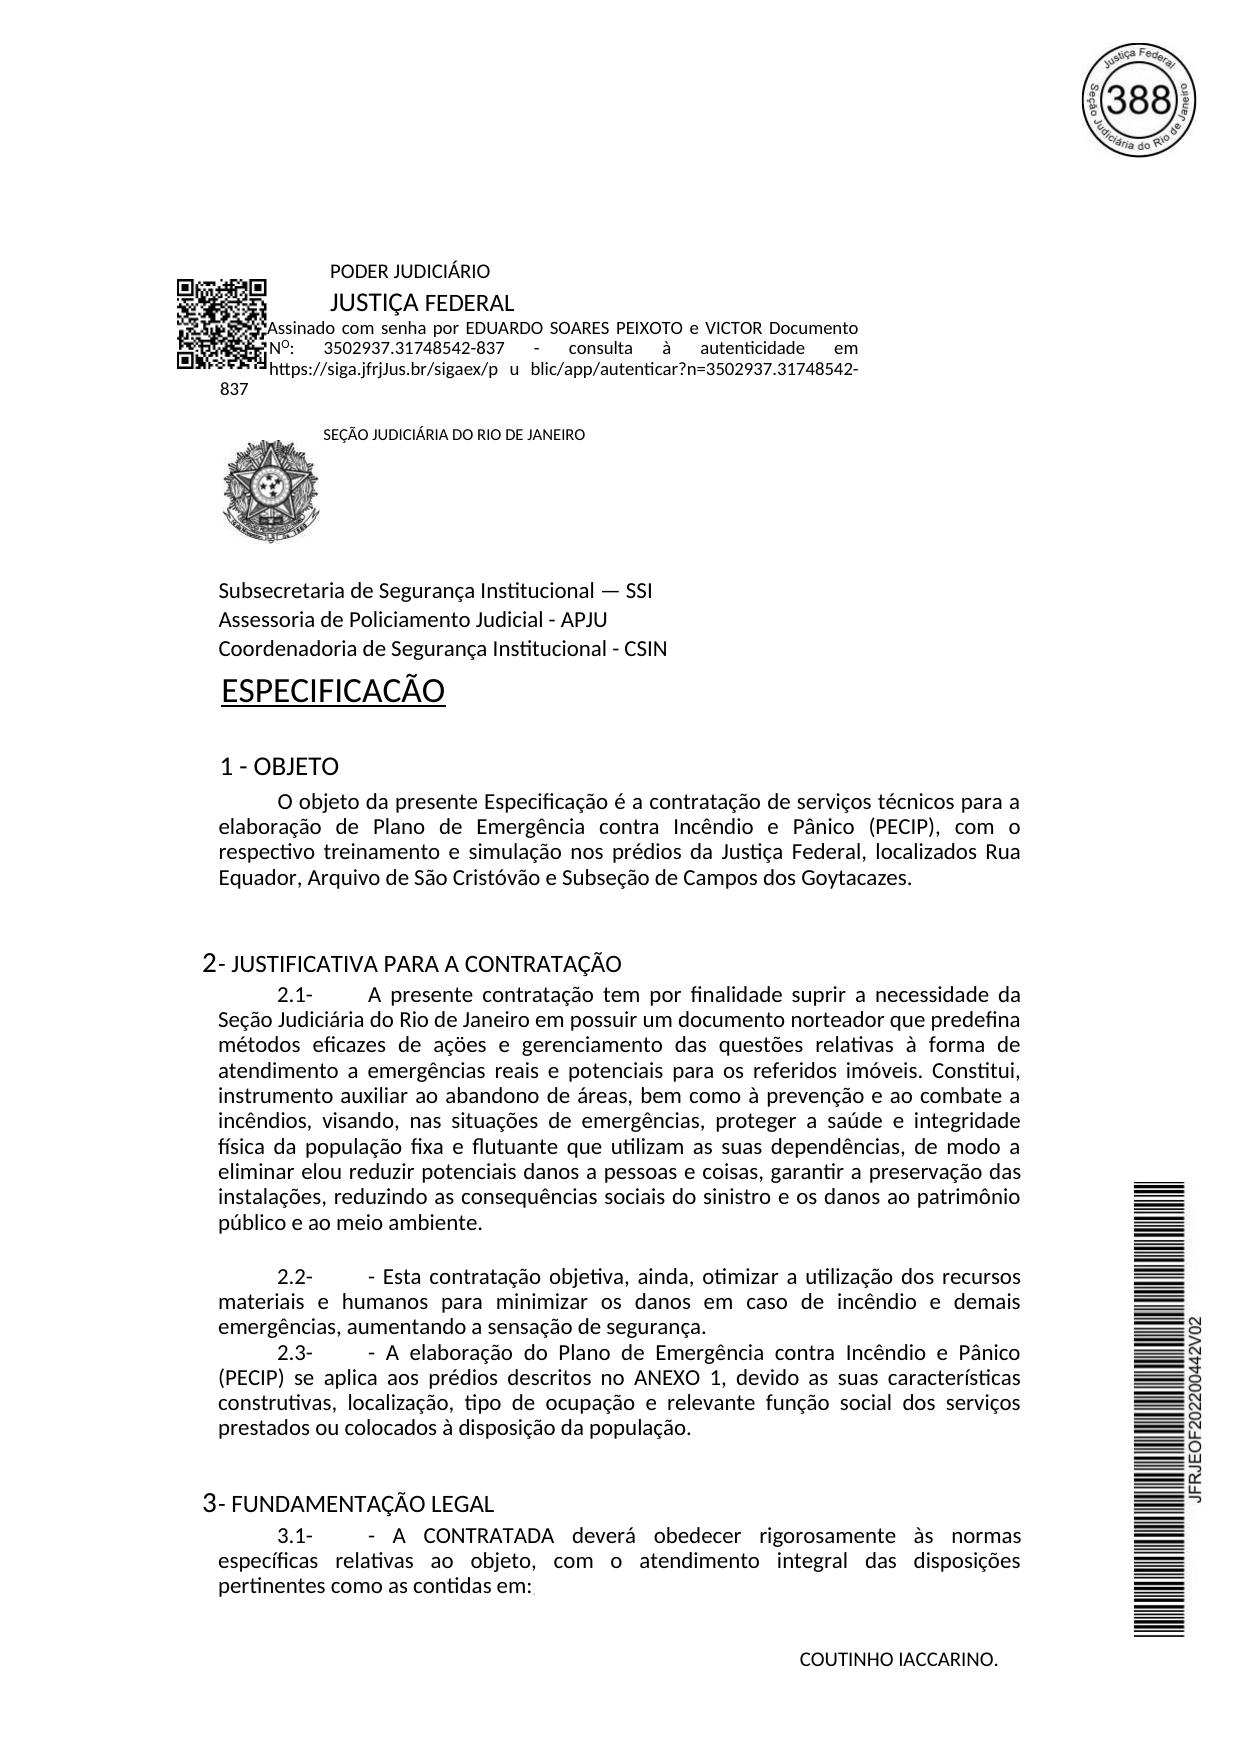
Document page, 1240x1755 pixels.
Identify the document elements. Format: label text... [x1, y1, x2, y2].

text Assessoria de Policiamento Judicial - APJU [218, 607, 1022, 632]
text ESPECIFICACÃO [221, 668, 1023, 712]
subtitle 1 - OBJETO [219, 749, 1023, 782]
text Subsecretaria de Segurança Institucional — SSI [218, 578, 1022, 603]
list - JUSTIFICATIVA PARA A CONTRATAÇÃO [202, 944, 1023, 979]
subtitle SEÇÃO JUDICIÁRIA DO RIO DE JANEIRO [222, 424, 1023, 544]
list - A CONTRATADA deverá obedecer rigorosamente às normas específicas relativas ao objeto, com o atendimento integral das disposições pertinentes como as contidas em: [218, 1523, 1022, 1599]
text O objeto da presente Especificação é a contratação de serviços técnicos para a elaboração de Plano de Emergência contra Incêndio e Pânico (PECIP), com o respectivo treinamento e simulação nos prédios da Justiça Federal, localizados Rua Equador, Arquivo de São Cristóvão e Subseção de Campos dos Goytacazes. [218, 789, 1022, 891]
list - Esta contratação objetiva, ainda, otimizar a utilização dos recursos materiais e humanos para minimizar os danos em caso de incêndio e demais emergências, aumentando a sensação de segurança. [218, 1264, 1022, 1340]
text Assinado com senha por EDUARDO SOARES PEIXOTO e VICTOR Documento NO: 3502937.31748542-837 - consulta à autenticidade em https://siga.jfrjJus.br/sigaex/p u blic/app/autenticar?n=3502937.31748542-837 [218, 318, 859, 400]
list - A elaboração do Plano de Emergência contra Incêndio e Pânico (PECIP) se aplica aos prédios descritos no ANEXO 1, devido as suas características construtivas, localização, tipo de ocupação e relevante função social dos serviços prestados ou colocados à disposição da população. [218, 1340, 1022, 1441]
text Coordenadoria de Segurança Institucional - CSIN [218, 636, 1022, 661]
list - FUNDAMENTAÇÃO LEGAL [202, 1484, 1023, 1520]
list A presente contratação tem por finalidade suprir a necessidade da Seção Judiciária do Rio de Janeiro em possuir um documento norteador que predefina métodos eficazes de açöes e gerenciamento das questões relativas à forma de atendimento a emergências reais e potenciais para os referidos imóveis. Constitui, instrumento auxiliar ao abandono de áreas, bem como à prevenção e ao combate a incêndios, visando, nas situações de emergências, proteger a saúde e integridade física da população fixa e flutuante que utilizam as suas dependências, de modo a eliminar elou reduzir potenciais danos a pessoas e coisas, garantir a preservação das instalações, reduzindo as consequências sociais do sinistro e os danos ao patrimônio público e ao meio ambiente. [218, 983, 1022, 1236]
